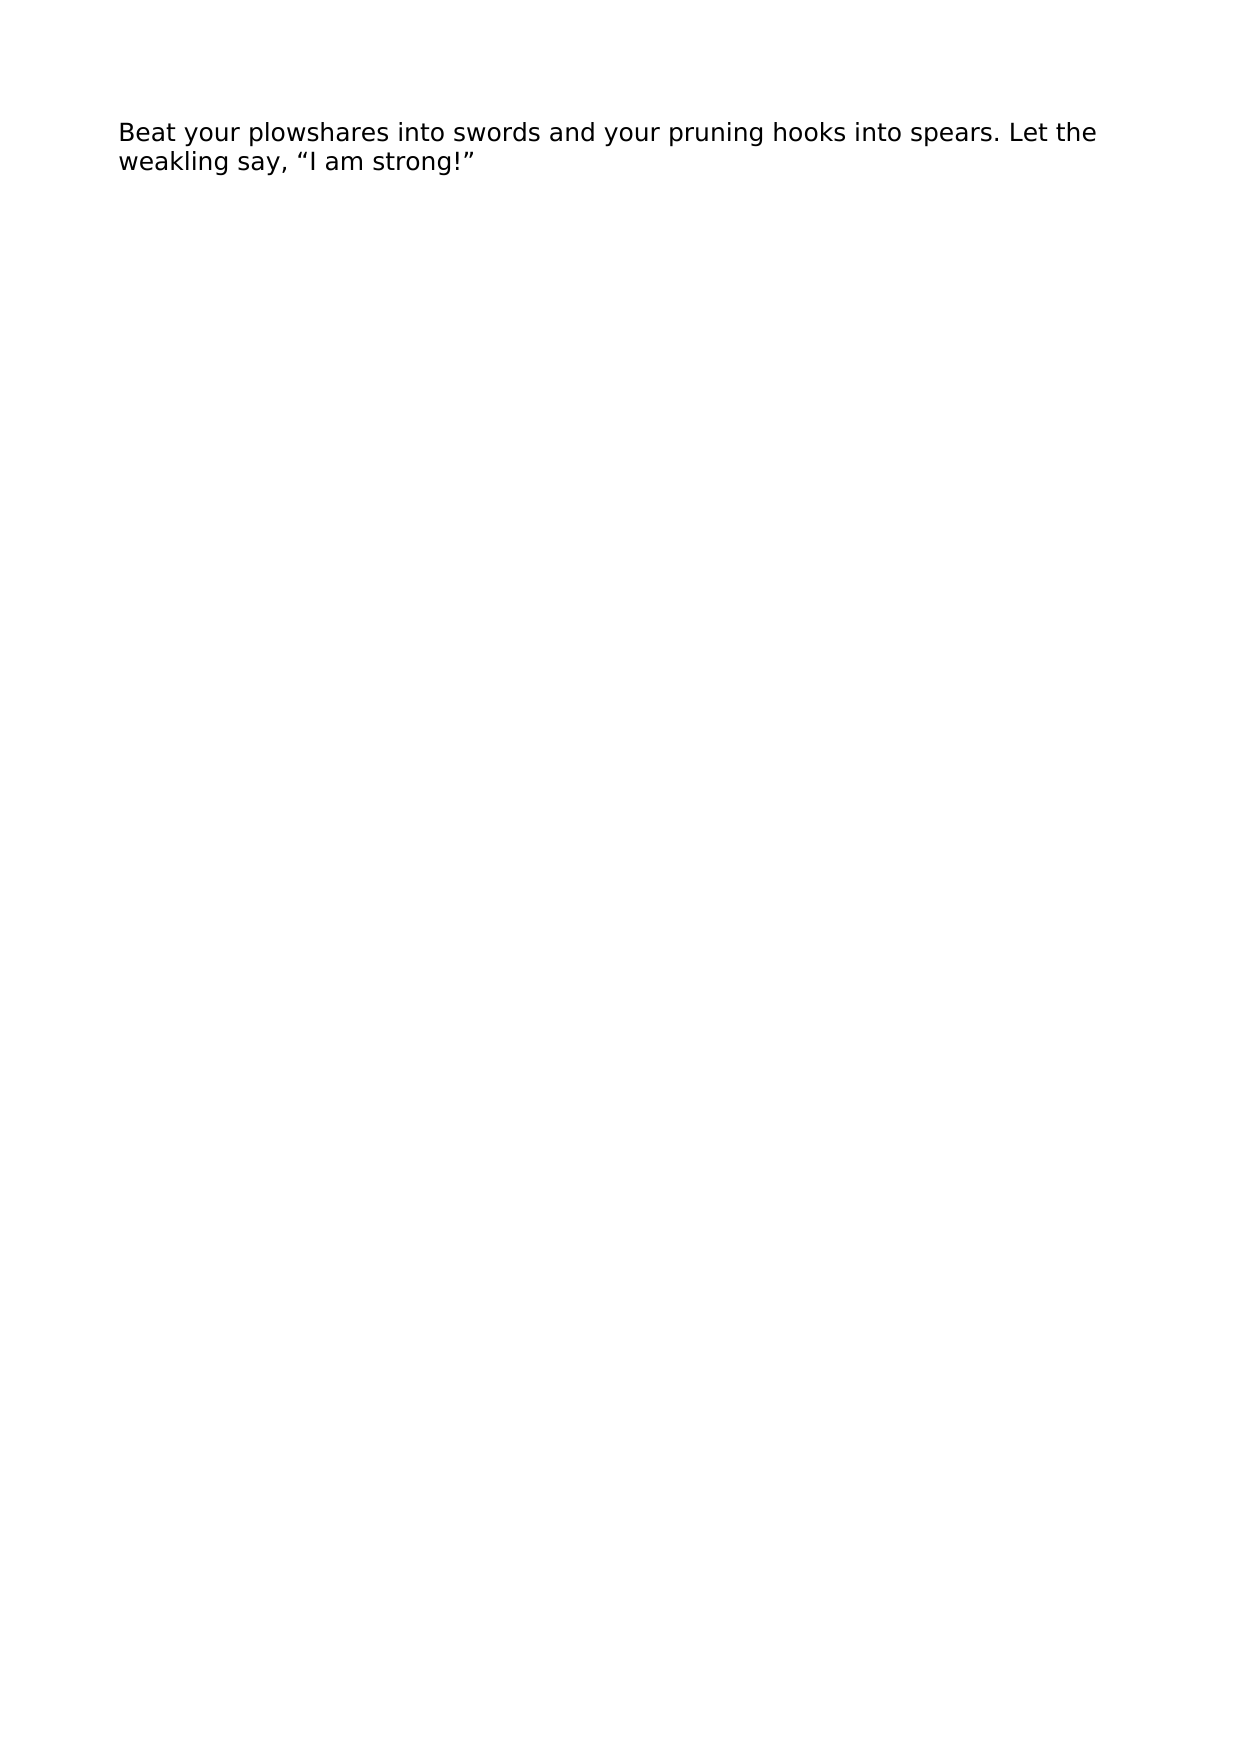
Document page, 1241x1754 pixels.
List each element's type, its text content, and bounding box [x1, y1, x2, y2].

text Beat your plowshares into swords and your pruning hooks into spears. Let the weakling say, “I am strong!” [118, 118, 1122, 176]
